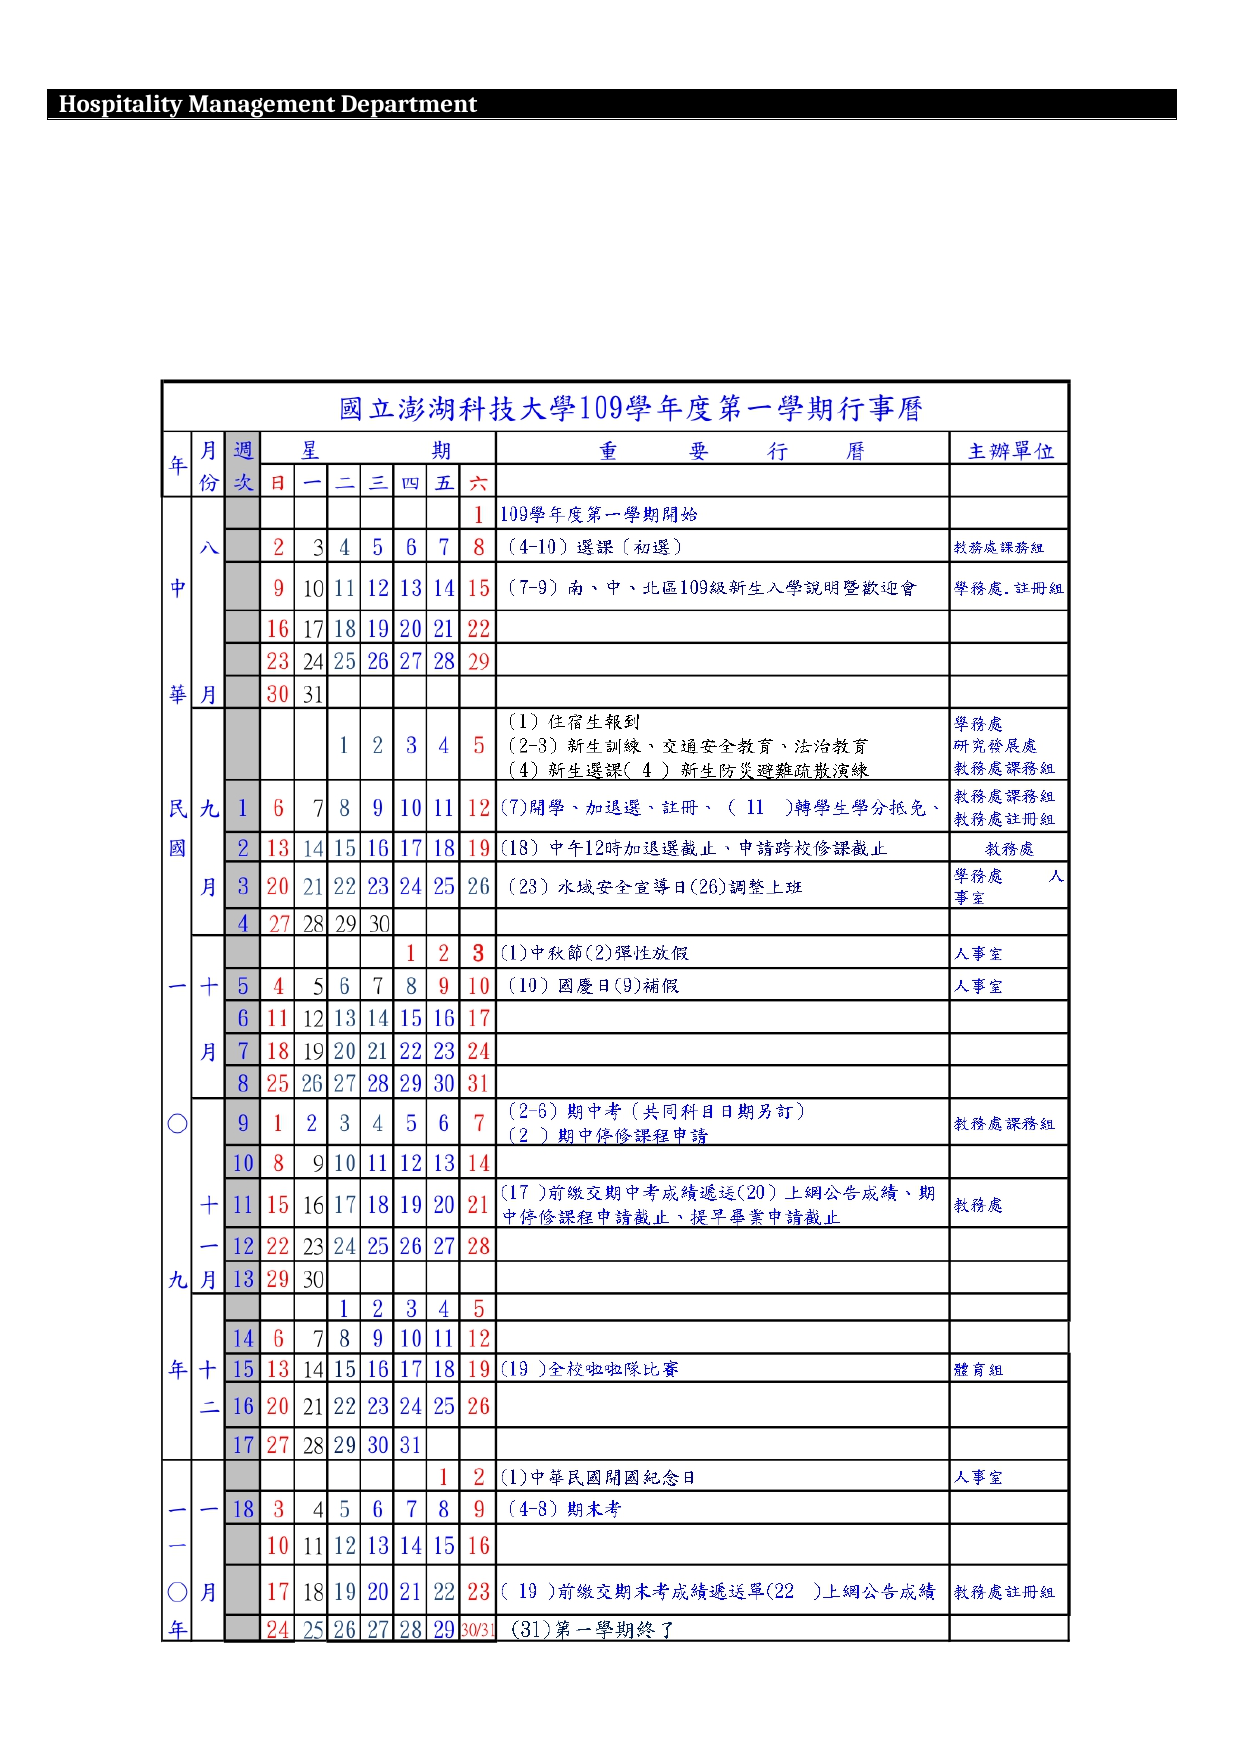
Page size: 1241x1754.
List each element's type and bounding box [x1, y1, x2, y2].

picture [59, 214, 1181, 1688]
